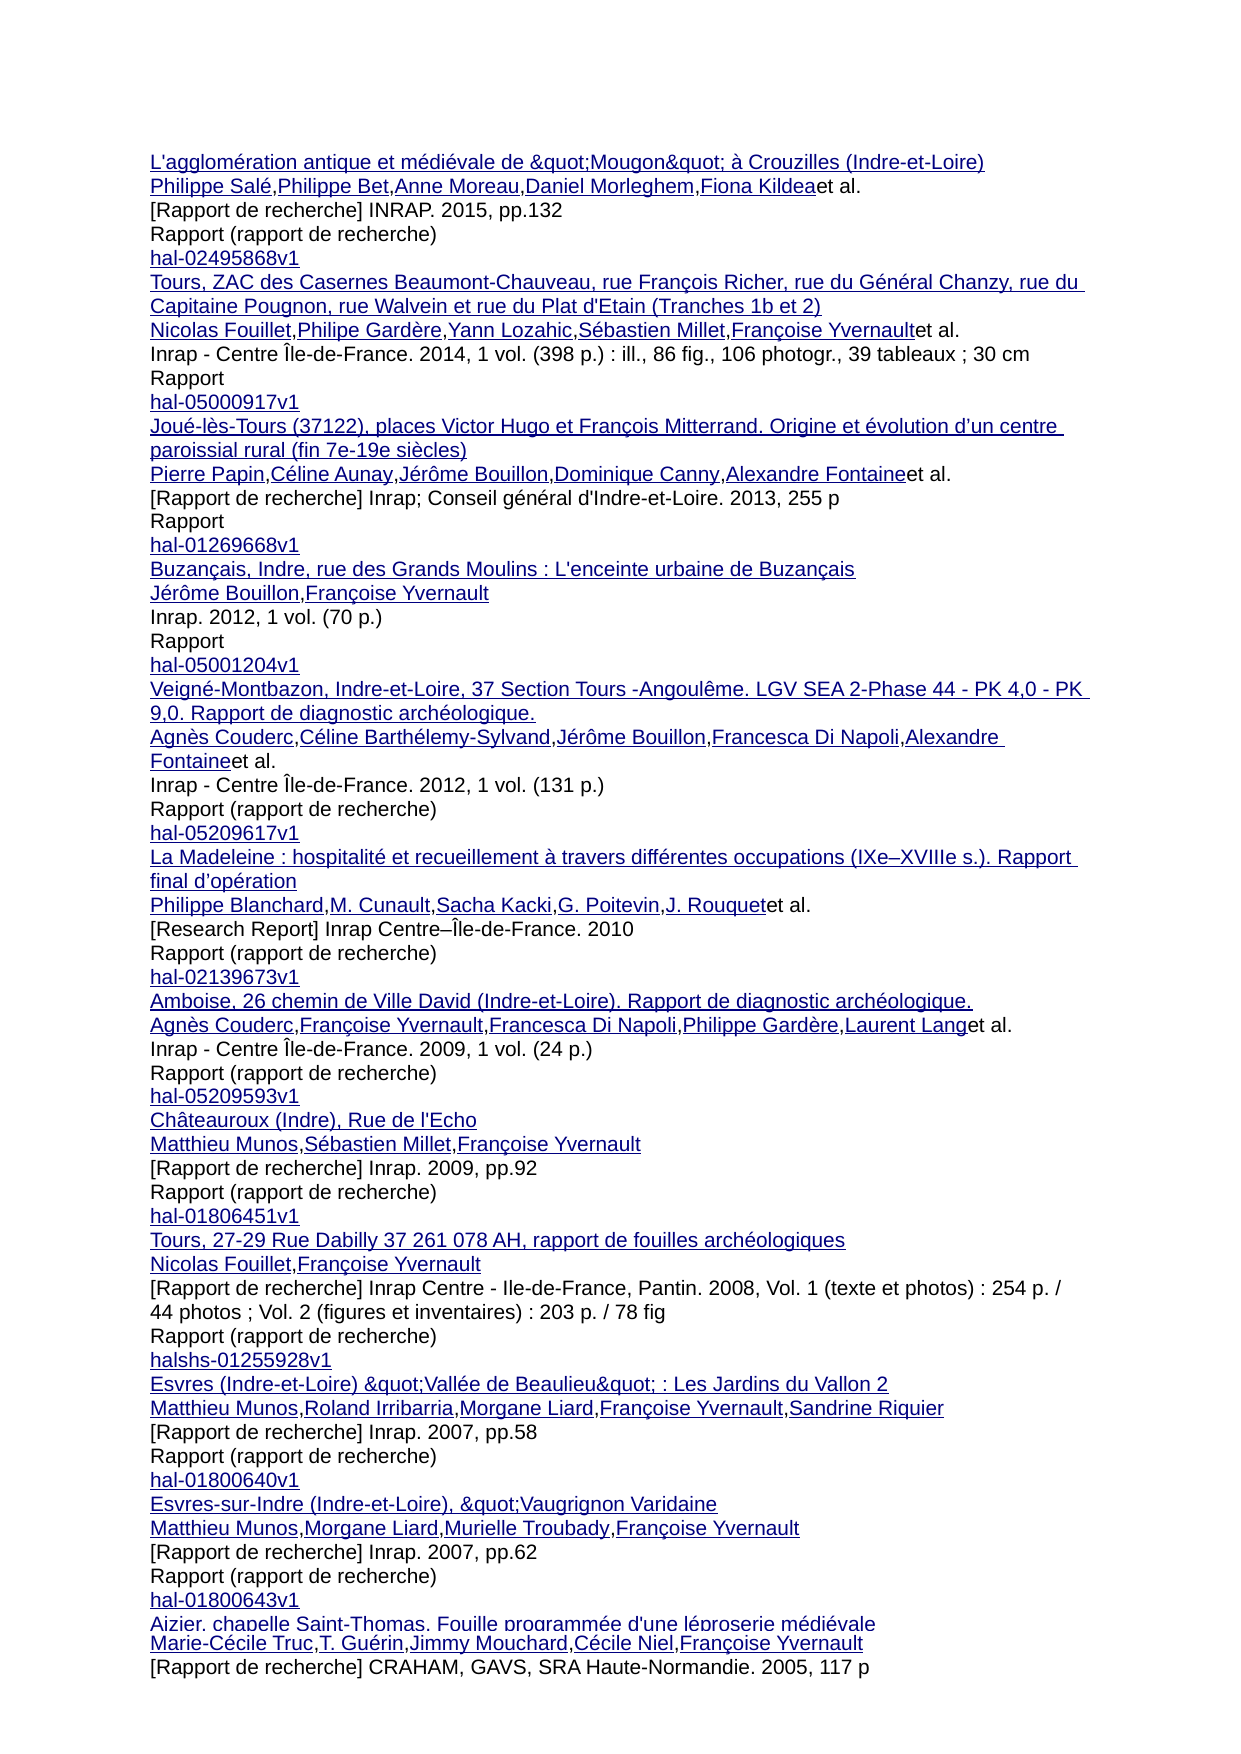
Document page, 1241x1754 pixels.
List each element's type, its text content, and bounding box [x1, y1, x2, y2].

table_cell Amboise, 26 chemin de Ville David (Indre-et-Loire). Rapport de diagnostic archéologique. Agnès Couderc,Françoise Yvernault,Francesca Di Napoli,Philippe Gardère,Laurent Langet al. Inrap - Centre Île-de-France. 2009, 1 vol. (24 p.) Rapport (rapport de recherche) hal-05209593v1 [150, 989, 1090, 1108]
table_cell Joué-lès-Tours (37122), places Victor Hugo et François Mitterrand. Origine et évolution d’un centre paroissial rural (fin 7e-19e siècles) Pierre Papin,Céline Aunay,Jérôme Bouillon,Dominique Canny,Alexandre Fontaineet al. [Rapport de recherche] Inrap; Conseil général d'Indre-et-Loire. 2013, 255 p Rapport hal-01269668v1 [150, 414, 1090, 557]
table_cell Tours, 27-29 Rue Dabilly 37 261 078 AH, rapport de fouilles archéologiques Nicolas Fouillet,Françoise Yvernault [Rapport de recherche] Inrap Centre - Ile-de-France, Pantin. 2008, Vol. 1 (texte et photos) : 254 p. / 44 photos ; Vol. 2 (figures et inventaires) : 203 p. / 78 fig Rapport (rapport de recherche) halshs-01255928v1 [150, 1228, 1090, 1372]
table_cell L'agglomération antique et médiévale de &quot;Mougon&quot; à Crouzilles (Indre-et-Loire) Philippe Salé,Philippe Bet,Anne Moreau,Daniel Morleghem,Fiona Kildeaet al. [Rapport de recherche] INRAP. 2015, pp.132 Rapport (rapport de recherche) hal-02495868v1 [150, 150, 1090, 270]
table_cell Tours, ZAC des Casernes Beaumont-Chauveau, rue François Richer, rue du Général Chanzy, rue du Capitaine Pougnon, rue Walvein et rue du Plat d'Etain (Tranches 1b et 2) Nicolas Fouillet,Philipe Gardère,Yann Lozahic,Sébastien Millet,Françoise Yvernaultet al. Inrap - Centre Île-de-France. 2014, 1 vol. (398 p.) : ill., 86 fig., 106 photogr., 39 tableaux ; 30 cm Rapport hal-05000917v1 [150, 270, 1090, 413]
table_cell Esvres (Indre-et-Loire) &quot;Vallée de Beaulieu&quot; : Les Jardins du Vallon 2 Matthieu Munos,Roland Irribarria,Morgane Liard,Françoise Yvernault,Sandrine Riquier [Rapport de recherche] Inrap. 2007, pp.58 Rapport (rapport de recherche) hal-01800640v1 [150, 1372, 1090, 1492]
table_cell Aizier, chapelle Saint-Thomas, Fouille programmée d'une léproserie médiévale Marie-Cécile Truc,T. Guérin,Jimmy Mouchard,Cécile Niel,Françoise Yvernault [Rapport de recherche] CRAHAM, GAVS, SRA Haute-Normandie. 2005, 117 p [150, 1611, 1090, 1679]
table_cell Buzançais, Indre, rue des Grands Moulins : L'enceinte urbaine de Buzançais Jérôme Bouillon,Françoise Yvernault Inrap. 2012, 1 vol. (70 p.) Rapport hal-05001204v1 [150, 557, 1090, 677]
table_cell 9,0. Rapport de diagnostic archéologique. Agnès Couderc,Céline Barthélemy-Sylvand,Jérôme Bouillon,Francesca Di Napoli,Alexandre Fontaineet al. Inrap - Centre Île-de-France. 2012, 1 vol. (131 p.) Rapport (rapport de recherche) hal-05209617v1 [150, 699, 1090, 845]
table_cell Veigné-Montbazon, Indre-et-Loire, 37 Section Tours -Angoulême. LGV SEA 2-Phase 44 - PK 4,0 - PK [150, 677, 1090, 698]
table_cell La Madeleine : hospitalité et recueillement à travers différentes occupations (IXe–XVIIIe s.). Rapport final d’opération Philippe Blanchard,M. Cunault,Sacha Kacki,G. Poitevin,J. Rouquetet al. [Research Report] Inrap Centre–Île-de-France. 2010 Rapport (rapport de recherche) hal-02139673v1 [150, 845, 1090, 988]
table_cell Esvres-sur-Indre (Indre-et-Loire), &quot;Vaugrignon Varidaine Matthieu Munos,Morgane Liard,Murielle Troubady,Françoise Yvernault [Rapport de recherche] Inrap. 2007, pp.62 Rapport (rapport de recherche) hal-01800643v1 [150, 1492, 1090, 1611]
table_cell Châteauroux (Indre), Rue de l'Echo Matthieu Munos,Sébastien Millet,Françoise Yvernault [Rapport de recherche] Inrap. 2009, pp.92 Rapport (rapport de recherche) hal-01806451v1 [150, 1108, 1090, 1228]
